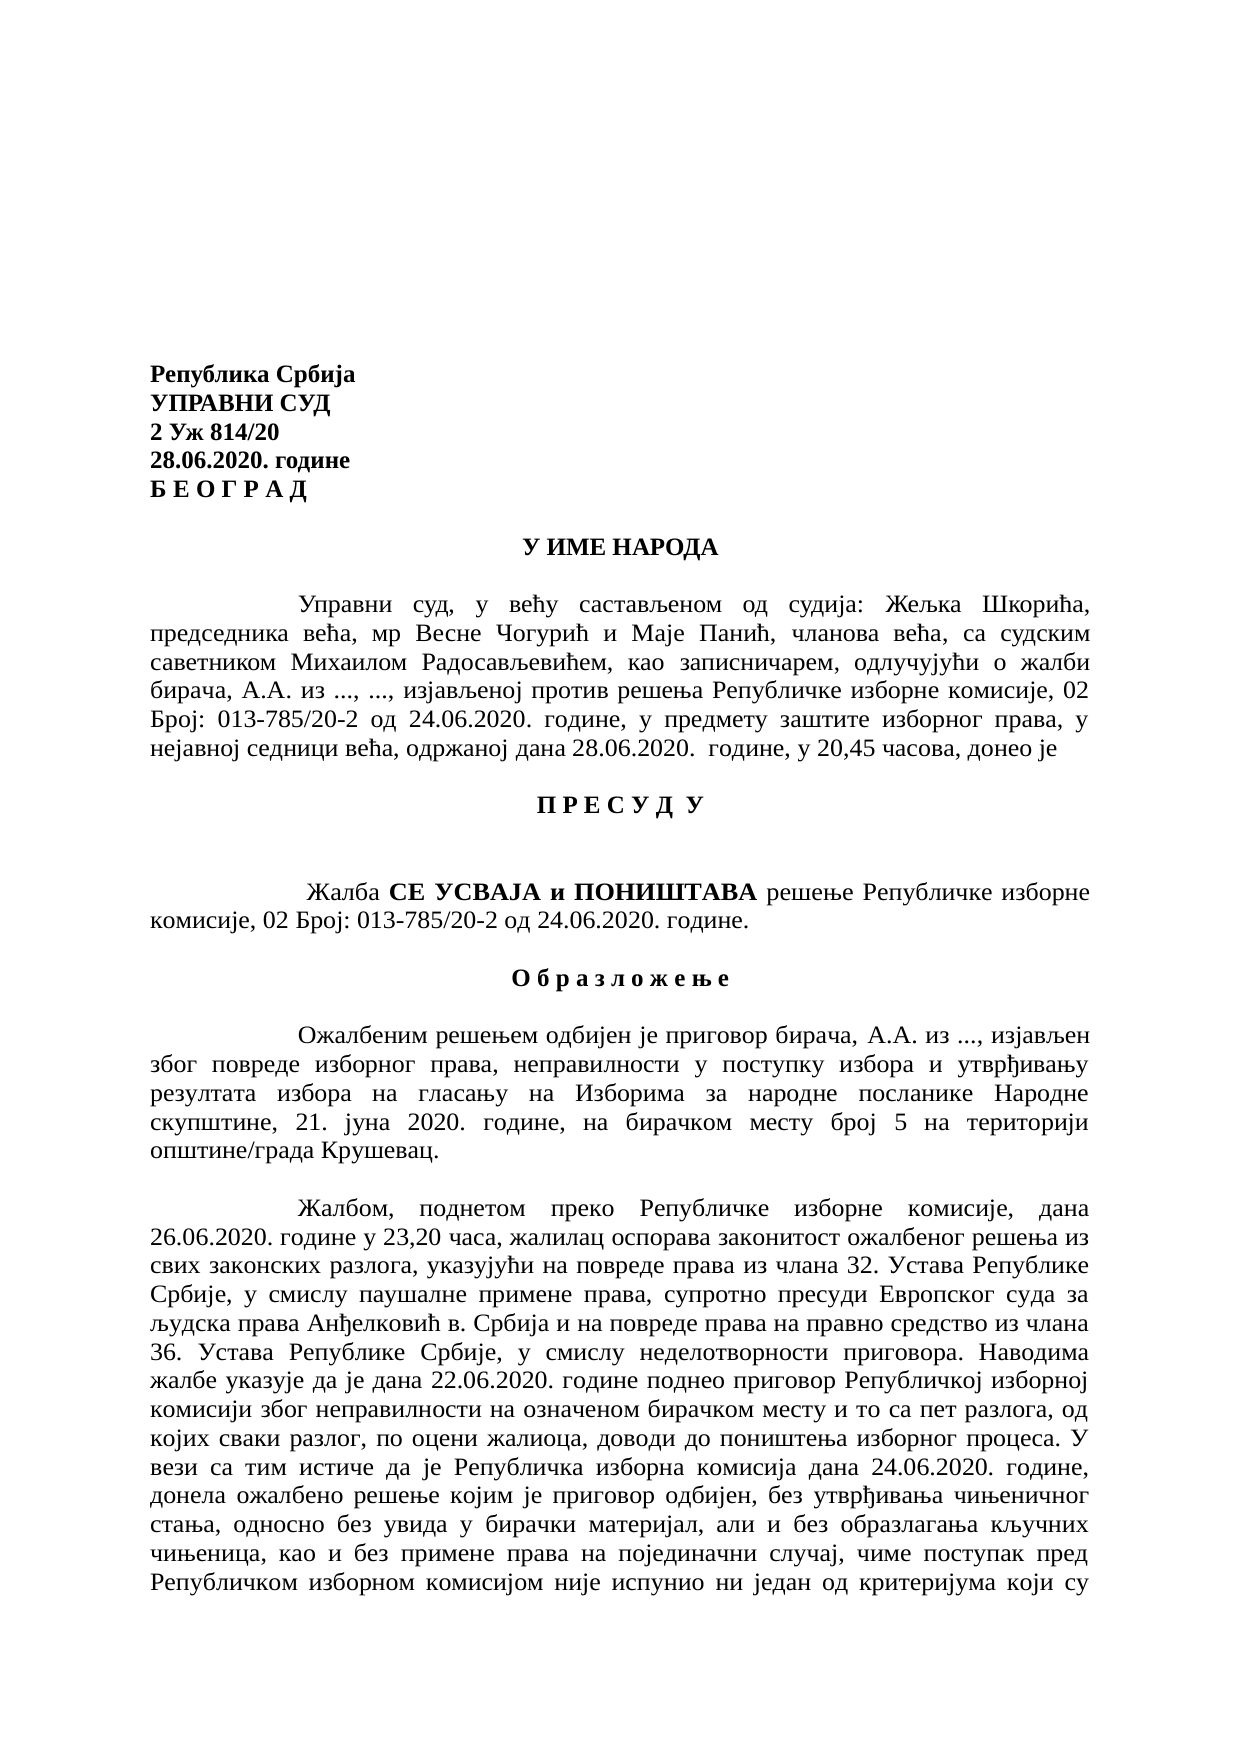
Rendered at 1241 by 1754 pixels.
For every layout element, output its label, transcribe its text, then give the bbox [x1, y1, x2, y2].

text 2 Уж 814/20 [150, 417, 1090, 445]
text Б Е О Г Р А Д [150, 474, 1090, 503]
text УПРАВНИ СУД [150, 388, 1090, 417]
text Управни суд, у већу састављеном од судија: Жељка Шкорића, председника већа, мр Весне Чогурић и Маје Панић, чланова већа, са судским саветником Михаилом Радосављевићем, као записничарем, одлучујући о жалби бирача, А.А. из ..., ..., изјављеној против решења Републичке изборне комисије, 02 Број: 013-785/20-2 од 24.06.2020. године, у предмету заштите изборног права, у нејавној седници већа, одржаној дана 28.06.2020. године, у 20,45 часова, донео је [150, 589, 1090, 762]
text Република Србија [150, 148, 1090, 388]
text П Р Е С У Д У [150, 790, 1090, 819]
text Ожалбеним решењем одбијен је приговор бирача, А.А. из ..., изјављен због повреде изборног права, неправилности у поступку избора и утврђивању резултата избора на гласању на Изборима за народне посланике Народне скупштине, 21. јуна 2020. године, на бирачком месту број 5 на територији општине/града Крушевац. [150, 1020, 1090, 1164]
text У ИМЕ НАРОДА [150, 532, 1090, 560]
text О б р а з л о ж е њ е [150, 963, 1090, 992]
text Жалбом, поднетом преко Републичке изборне комисије, дана 26.06.2020. године у 23,20 часа, жалилац оспорава законитост ожалбеног решења из свих законских разлога, указујући на повреде права из члана 32. Устава Републике Србије, у смислу паушалне примене права, супротно пресуди Европског суда за људска права Анђелковић в. Србија и на повреде права на правно средство из члана 36. Устава Републике Србије, у смислу неделотворности приговора. Наводима жалбе указује да је дана 22.06.2020. године поднео приговор Републичкој изборној комисији због неправилности на означеном бирачком месту и то са пет разлога, од којих сваки разлог, по оцени жалиоца, доводи до поништења изборног процеса. У вези са тим истиче да је Републичка изборна комисија дана 24.06.2020. године, донела ожалбено решење којим је приговор одбијен, без утврђивања чињеничног стања, односно без увида у бирачки материјал, али и без образлагања кључних чињеница, као и без примене права на појединачни случај, чиме поступак пред Републичком изборном комисијом није испунио ни један од критеријума који су [150, 1193, 1090, 1595]
text Жалба СЕ УСВАЈА и ПОНИШТАВА решење Републичке изборне комисије, 02 Број: 013-785/20-2 од 24.06.2020. године. [150, 877, 1090, 934]
text 28.06.2020. године [150, 445, 1090, 474]
